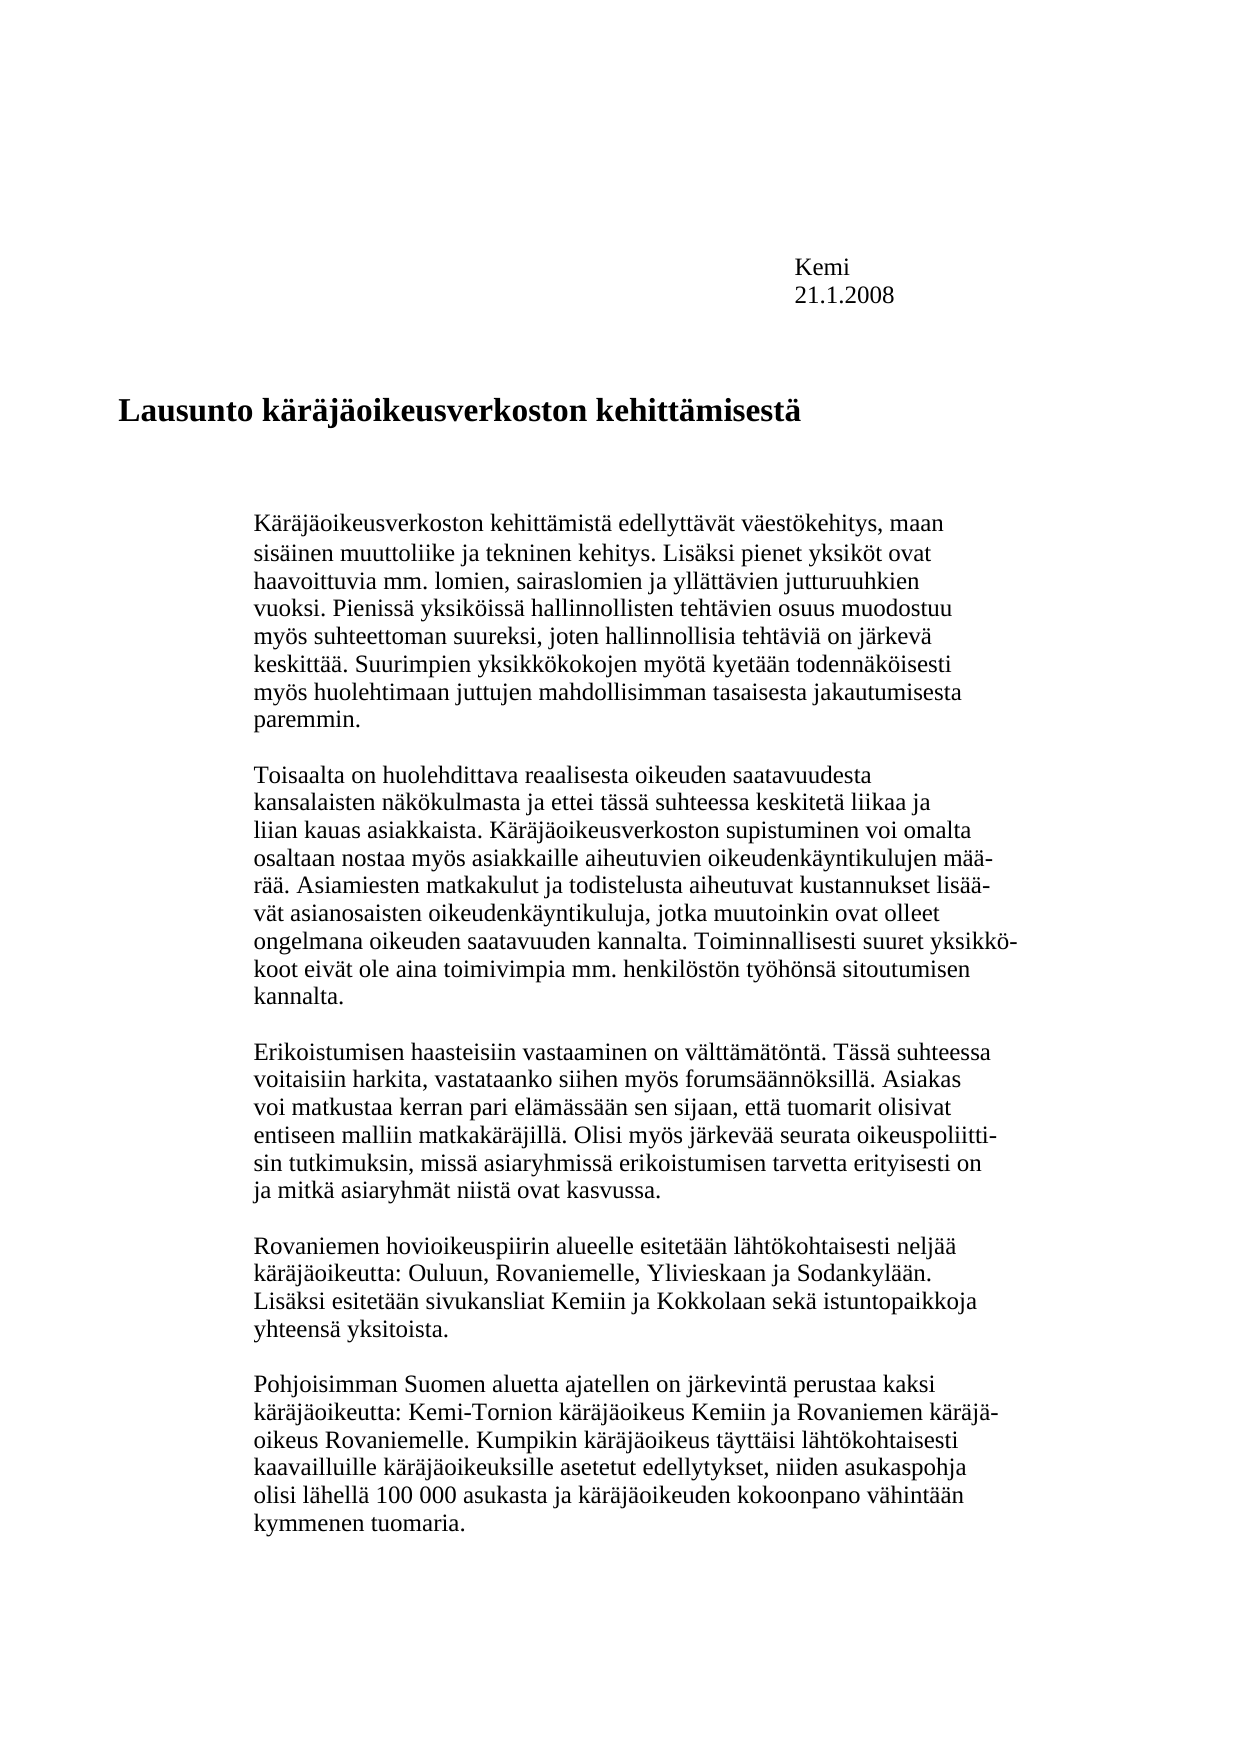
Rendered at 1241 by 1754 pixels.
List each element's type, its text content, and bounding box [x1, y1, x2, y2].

text vät asianosaisten oikeudenkäyntikuluja, jotka muutoinkin ovat olleet [118, 899, 1181, 927]
text Pohjoisimman Suomen aluetta ajatellen on järkevintä perustaa kaksi [118, 1370, 1181, 1398]
text voitaisiin harkita, vastataanko siihen myös forumsäännöksillä. Asiakas [118, 1066, 1181, 1093]
text käräjäoikeutta: Kemi-Tornion käräjäoikeus Kemiin ja Rovaniemen käräjä- [118, 1398, 1181, 1426]
text haavoittuvia mm. lomien, sairaslomien ja yllättävien jutturuuhkien [118, 567, 1181, 594]
text kansalaisten näkökulmasta ja ettei tässä suhteessa keskitetä liikaa ja [118, 788, 1181, 816]
text koot eivät ole aina toimivimpia mm. henkilöstön työhönsä sitoutumisen [118, 955, 1181, 982]
text vuoksi. Pienissä yksiköissä hallinnollisten tehtävien osuus muodostuu [118, 594, 1181, 622]
text ja mitkä asiaryhmät niistä ovat kasvussa. [118, 1176, 1181, 1204]
text Rovaniemen hovioikeuspiirin alueelle esitetään lähtökohtaisesti neljää [118, 1232, 1181, 1259]
text myös suhteettoman suureksi, joten hallinnollisia tehtäviä on järkevä [118, 622, 1181, 650]
text rää. Asiamiesten matkakulut ja todistelusta aiheutuvat kustannukset lisää- [118, 872, 1181, 899]
text Lausunto käräjäoikeusverkoston kehittämisestä [118, 392, 1181, 428]
text kannalta. [118, 982, 1181, 1010]
text Erikoistumisen haasteisiin vastaaminen on välttämätöntä. Tässä suhteessa [118, 1038, 1181, 1066]
text paremmin. [118, 705, 1181, 733]
text yhteensä yksitoista. [118, 1315, 1181, 1343]
text ongelmana oikeuden saatavuuden kannalta. Toiminnallisesti suuret yksikkö- [118, 927, 1181, 955]
text liian kauas asiakkaista. Käräjäoikeusverkoston supistuminen voi omalta [118, 816, 1181, 844]
text voi matkustaa kerran pari elämässään sen sijaan, että tuomarit olisivat [118, 1093, 1181, 1121]
text sin tutkimuksin, missä asiaryhmissä erikoistumisen tarvetta erityisesti on [118, 1149, 1181, 1176]
text keskittää. Suurimpien yksikkökokojen myötä kyetään todennäköisesti [118, 650, 1181, 678]
text osaltaan nostaa myös asiakkaille aiheutuvien oikeudenkäyntikulujen mää- [118, 844, 1181, 872]
text kymmenen tuomaria. [118, 1509, 1181, 1537]
text 21.1.2008 [118, 281, 1181, 308]
text Lisäksi esitetään sivukansliat Kemiin ja Kokkolaan sekä istuntopaikkoja [118, 1287, 1181, 1315]
text Käräjäoikeusverkoston kehittämistä edellyttävät väestökehitys, maan [118, 502, 1181, 539]
text kaavailluille käräjäoikeuksille asetetut edellytykset, niiden asukaspohja [118, 1453, 1181, 1481]
text myös huolehtimaan juttujen mahdollisimman tasaisesta jakautumisesta [118, 678, 1181, 705]
text Kemi [118, 253, 1181, 281]
text oikeus Rovaniemelle. Kumpikin käräjäoikeus täyttäisi lähtökohtaisesti [118, 1426, 1181, 1453]
text entiseen malliin matkakäräjillä. Olisi myös järkevää seurata oikeuspoliitti- [118, 1121, 1181, 1149]
text olisi lähellä 100 000 asukasta ja käräjäoikeuden kokoonpano vähintään [118, 1481, 1181, 1509]
text sisäinen muuttoliike ja tekninen kehitys. Lisäksi pienet yksiköt ovat [118, 539, 1181, 567]
text Toisaalta on huolehdittava reaalisesta oikeuden saatavuudesta [118, 761, 1181, 788]
text käräjäoikeutta: Ouluun, Rovaniemelle, Ylivieskaan ja Sodankylään. [118, 1259, 1181, 1287]
